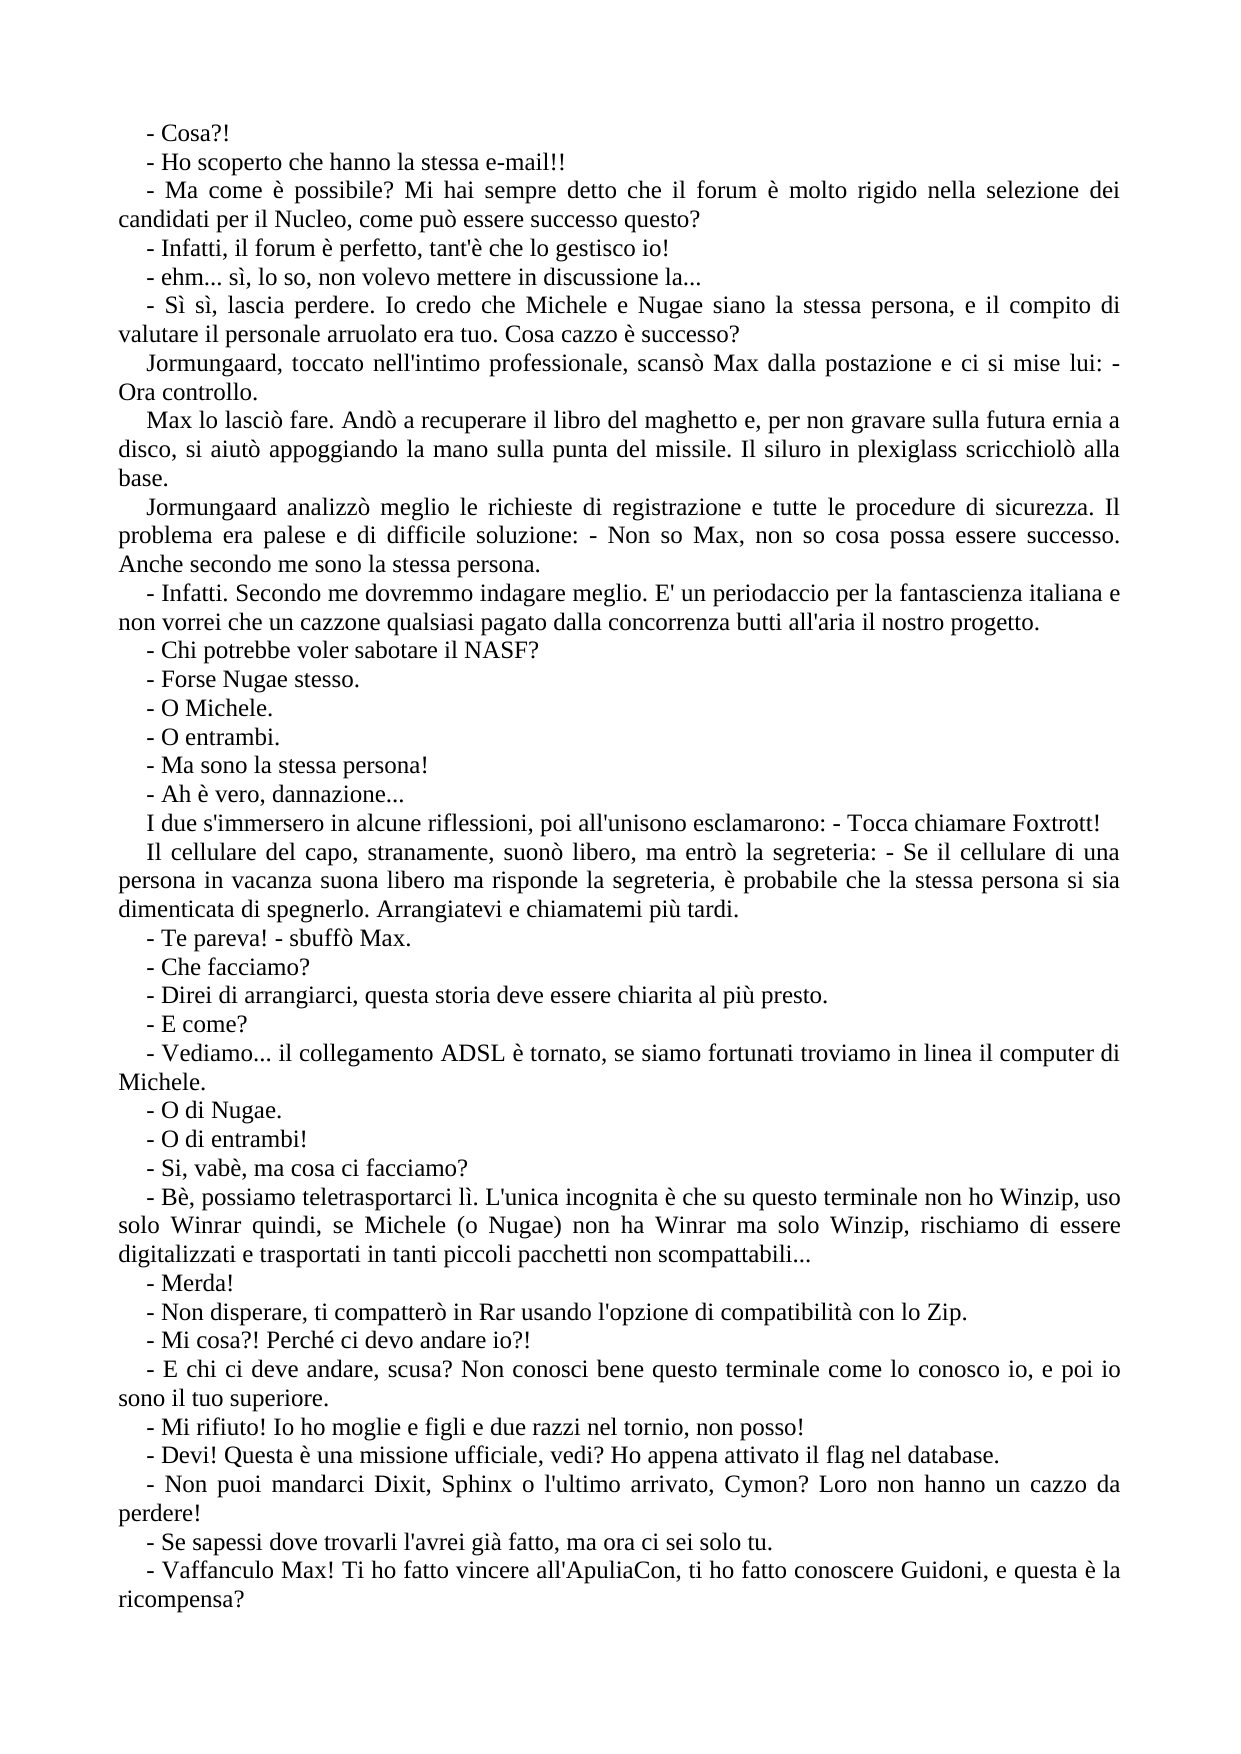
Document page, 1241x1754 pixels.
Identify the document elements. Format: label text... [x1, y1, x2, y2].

text - Ah è vero, dannazione... [118, 779, 1122, 808]
text - Forse Nugae stesso. [118, 664, 1122, 693]
text - Devi! Questa è una missione ufficiale, vedi? Ho appena attivato il flag nel database. [118, 1441, 1122, 1469]
text - O di Nugae. [118, 1096, 1122, 1124]
text - Ma come è possibile? Mi hai sempre detto che il forum è molto rigido nella selezione dei candidati per il Nucleo, come può essere successo questo? [118, 176, 1122, 233]
text - Merda! [118, 1268, 1122, 1297]
text Il cellulare del capo, stranamente, suonò libero, ma entrò la segreteria: - Se il cellulare di una persona in vacanza suona libero ma risponde la segreteria, è probabile che la stessa persona si sia dimenticata di spegnerlo. Arrangiatevi e chiamatemi più tardi. [118, 837, 1122, 923]
text - Direi di arrangiarci, questa storia deve essere chiarita al più presto. [118, 981, 1122, 1009]
text - Non puoi mandarci Dixit, Sphinx o l'ultimo arrivato, Cymon? Loro non hanno un cazzo da perdere! [118, 1469, 1122, 1527]
text - Cosa?! [118, 118, 1122, 147]
text - ehm... sì, lo so, non volevo mettere in discussione la... [118, 262, 1122, 291]
text - Mi cosa?! Perché ci devo andare io?! [118, 1326, 1122, 1354]
text - Te pareva! - sbuffò Max. [118, 923, 1122, 952]
text - O entrambi. [118, 722, 1122, 751]
text - Che facciamo? [118, 952, 1122, 981]
text Jormungaard analizzò meglio le richieste di registrazione e tutte le procedure di sicurezza. Il problema era palese e di difficile soluzione: - Non so Max, non so cosa possa essere successo. Anche secondo me sono la stessa persona. [118, 492, 1122, 578]
text - Mi rifiuto! Io ho moglie e figli e due razzi nel tornio, non posso! [118, 1412, 1122, 1441]
text - Ho scoperto che hanno la stessa e-mail!! [118, 147, 1122, 176]
text - E come? [118, 1009, 1122, 1038]
text - Vaffanculo Max! Ti ho fatto vincere all'ApuliaCon, ti ho fatto conoscere Guidoni, e questa è la ricompensa? [118, 1556, 1122, 1613]
text - Non disperare, ti compatterò in Rar usando l'opzione di compatibilità con lo Zip. [118, 1297, 1122, 1326]
text - Se sapessi dove trovarli l'avrei già fatto, ma ora ci sei solo tu. [118, 1527, 1122, 1556]
text - Bè, possiamo teletrasportarci lì. L'unica incognita è che su questo terminale non ho Winzip, uso solo Winrar quindi, se Michele (o Nugae) non ha Winrar ma solo Winzip, rischiamo di essere digitalizzati e trasportati in tanti piccoli pacchetti non scompattabili... [118, 1182, 1122, 1268]
text - Sì sì, lascia perdere. Io credo che Michele e Nugae siano la stessa persona, e il compito di valutare il personale arruolato era tuo. Cosa cazzo è successo? [118, 291, 1122, 348]
text - Ma sono la stessa persona! [118, 751, 1122, 779]
text - O di entrambi! [118, 1124, 1122, 1153]
text - Infatti. Secondo me dovremmo indagare meglio. E' un periodaccio per la fantascienza italiana e non vorrei che un cazzone qualsiasi pagato dalla concorrenza butti all'aria il nostro progetto. [118, 578, 1122, 636]
text - Vediamo... il collegamento ADSL è tornato, se siamo fortunati troviamo in linea il computer di Michele. [118, 1038, 1122, 1096]
text - Si, vabè, ma cosa ci facciamo? [118, 1153, 1122, 1182]
text Jormungaard, toccato nell'intimo professionale, scansò Max dalla postazione e ci si mise lui: - Ora controllo. [118, 348, 1122, 406]
text - Infatti, il forum è perfetto, tant'è che lo gestisco io! [118, 233, 1122, 262]
text - Chi potrebbe voler sabotare il NASF? [118, 636, 1122, 664]
text - E chi ci deve andare, scusa? Non conosci bene questo terminale come lo conosco io, e poi io sono il tuo superiore. [118, 1354, 1122, 1412]
text Max lo lasciò fare. Andò a recuperare il libro del maghetto e, per non gravare sulla futura ernia a disco, si aiutò appoggiando la mano sulla punta del missile. Il siluro in plexiglass scricchiolò alla base. [118, 406, 1122, 492]
text - O Michele. [118, 693, 1122, 722]
text I due s'immersero in alcune riflessioni, poi all'unisono esclamarono: - Tocca chiamare Foxtrott! [118, 808, 1122, 837]
